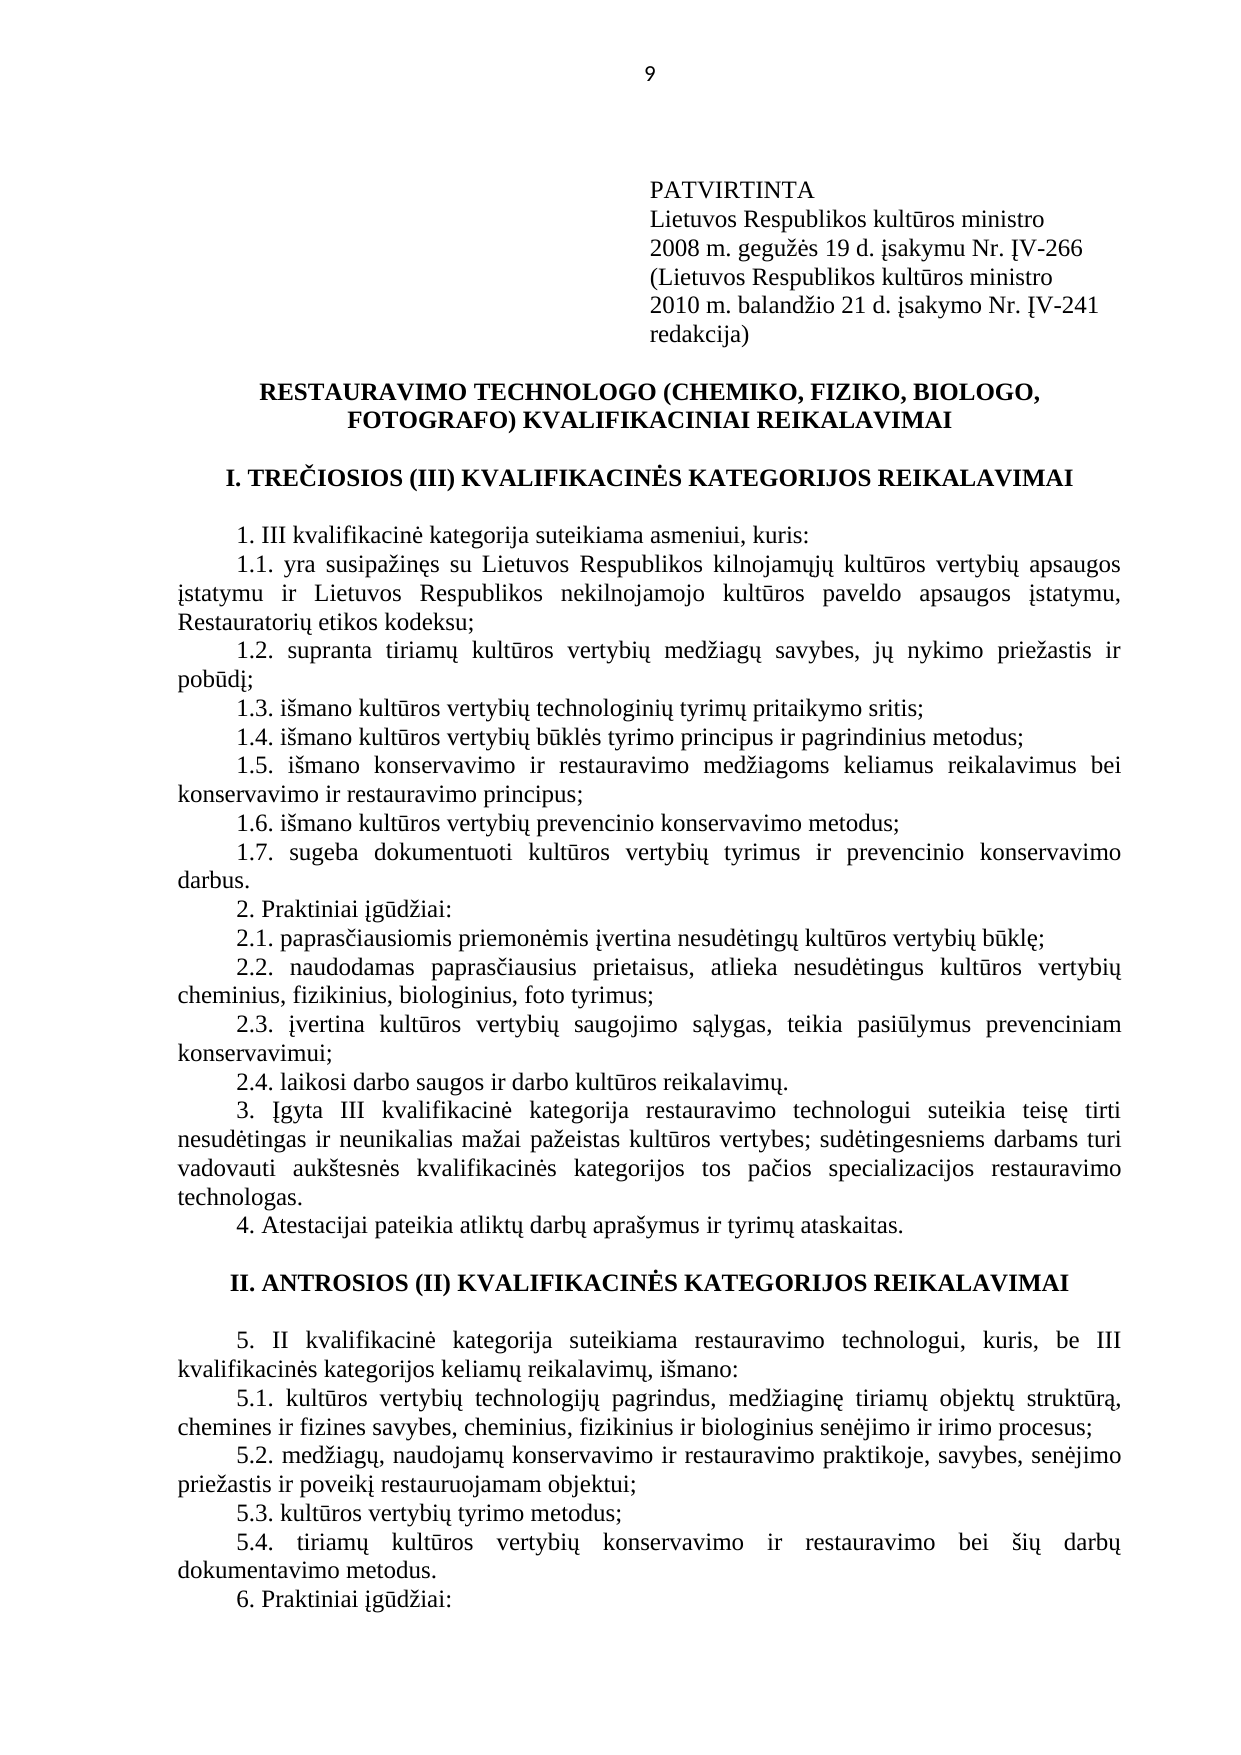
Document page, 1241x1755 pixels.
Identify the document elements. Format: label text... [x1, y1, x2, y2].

text 2.2. naudodamas paprasčiausius prietaisus, atlieka nesudėtingus kultūros vertybių cheminius, fizikinius, biologinius, foto tyrimus; [177, 952, 1122, 1009]
text 2008 m. gegužės 19 d. įsakymu Nr. ĮV-266 [649, 233, 1122, 262]
text Lietuvos Respublikos kultūros ministro [649, 204, 1122, 233]
text (Lietuvos Respublikos kultūros ministro [649, 262, 1122, 291]
text I. TREČIOSIOS (III) KVALIFIKACINĖS KATEGORIJOS REIKALAVIMAI [177, 463, 1122, 492]
text 2.1. paprasčiausiomis priemonėmis įvertina nesudėtingų kultūros vertybių būklę; [177, 923, 1122, 952]
text 1.1. yra susipažinęs su Lietuvos Respublikos kilnojamųjų kultūros vertybių apsaugos įstatymu ir Lietuvos Respublikos nekilnojamojo kultūros paveldo apsaugos įstatymu, Restauratorių etikos kodeksu; [177, 549, 1122, 636]
text 2.3. įvertina kultūros vertybių saugojimo sąlygas, teikia pasiūlymus prevenciniam konservavimui; [177, 1009, 1122, 1067]
text 1.6. išmano kultūros vertybių prevencinio konservavimo metodus; [177, 808, 1122, 837]
text 5.1. kultūros vertybių technologijų pagrindus, medžiaginę tiriamų objektų struktūrą, chemines ir fizines savybes, cheminius, fizikinius ir biologinius senėjimo ir irimo procesus; [177, 1383, 1122, 1441]
text 6. Praktiniai įgūdžiai: [177, 1584, 1122, 1613]
text 4. Atestacijai pateikia atliktų darbų aprašymus ir tyrimų ataskaitas. [177, 1211, 1122, 1239]
text 5.3. kultūros vertybių tyrimo metodus; [177, 1498, 1122, 1527]
text II. ANTROSIOS (II) KVALIFIKACINĖS KATEGORIJOS REIKALAVIMAI [177, 1268, 1122, 1297]
text 1.5. išmano konservavimo ir restauravimo medžiagoms keliamus reikalavimus bei konservavimo ir restauravimo principus; [177, 751, 1122, 808]
text 5.4. tiriamų kultūros vertybių konservavimo ir restauravimo bei šių darbų dokumentavimo metodus. [177, 1527, 1122, 1584]
text 1.2. supranta tiriamų kultūros vertybių medžiagų savybes, jų nykimo priežastis ir pobūdį; [177, 636, 1122, 693]
text 2. Praktiniai įgūdžiai: [177, 894, 1122, 923]
text 1. III kvalifikacinė kategorija suteikiama asmeniui, kuris: [177, 521, 1122, 549]
text 5. II kvalifikacinė kategorija suteikiama restauravimo technologui, kuris, be III kvalifikacinės kategorijos keliamų reikalavimų, išmano: [177, 1326, 1122, 1383]
text PATVIRTINTA [649, 176, 1122, 204]
text 2010 m. balandžio 21 d. įsakymo Nr. ĮV-241 redakcija) [649, 291, 1122, 348]
text 1.3. išmano kultūros vertybių technologinių tyrimų pritaikymo sritis; [177, 693, 1122, 722]
text 1.7. sugeba dokumentuoti kultūros vertybių tyrimus ir prevencinio konservavimo darbus. [177, 837, 1122, 894]
text 3. Įgyta III kvalifikacinė kategorija restauravimo technologui suteikia teisę tirti nesudėtingas ir neunikalias mažai pažeistas kultūros vertybes; sudėtingesniems darbams turi vadovauti aukštesnės kvalifikacinės kategorijos tos pačios specializacijos restauravimo technologas. [177, 1096, 1122, 1211]
text 2.4. laikosi darbo saugos ir darbo kultūros reikalavimų. [177, 1067, 1122, 1096]
text 5.2. medžiagų, naudojamų konservavimo ir restauravimo praktikoje, savybes, senėjimo priežastis ir poveikį restauruojamam objektui; [177, 1441, 1122, 1498]
text 1.4. išmano kultūros vertybių būklės tyrimo principus ir pagrindinius metodus; [177, 722, 1122, 751]
text RESTAURAVIMO TECHNOLOGO (CHEMIKO, FIZIKO, BIOLOGO, FOTOGRAFO) KVALIFIKACINIAI REIKALAVIMAI [177, 377, 1122, 434]
